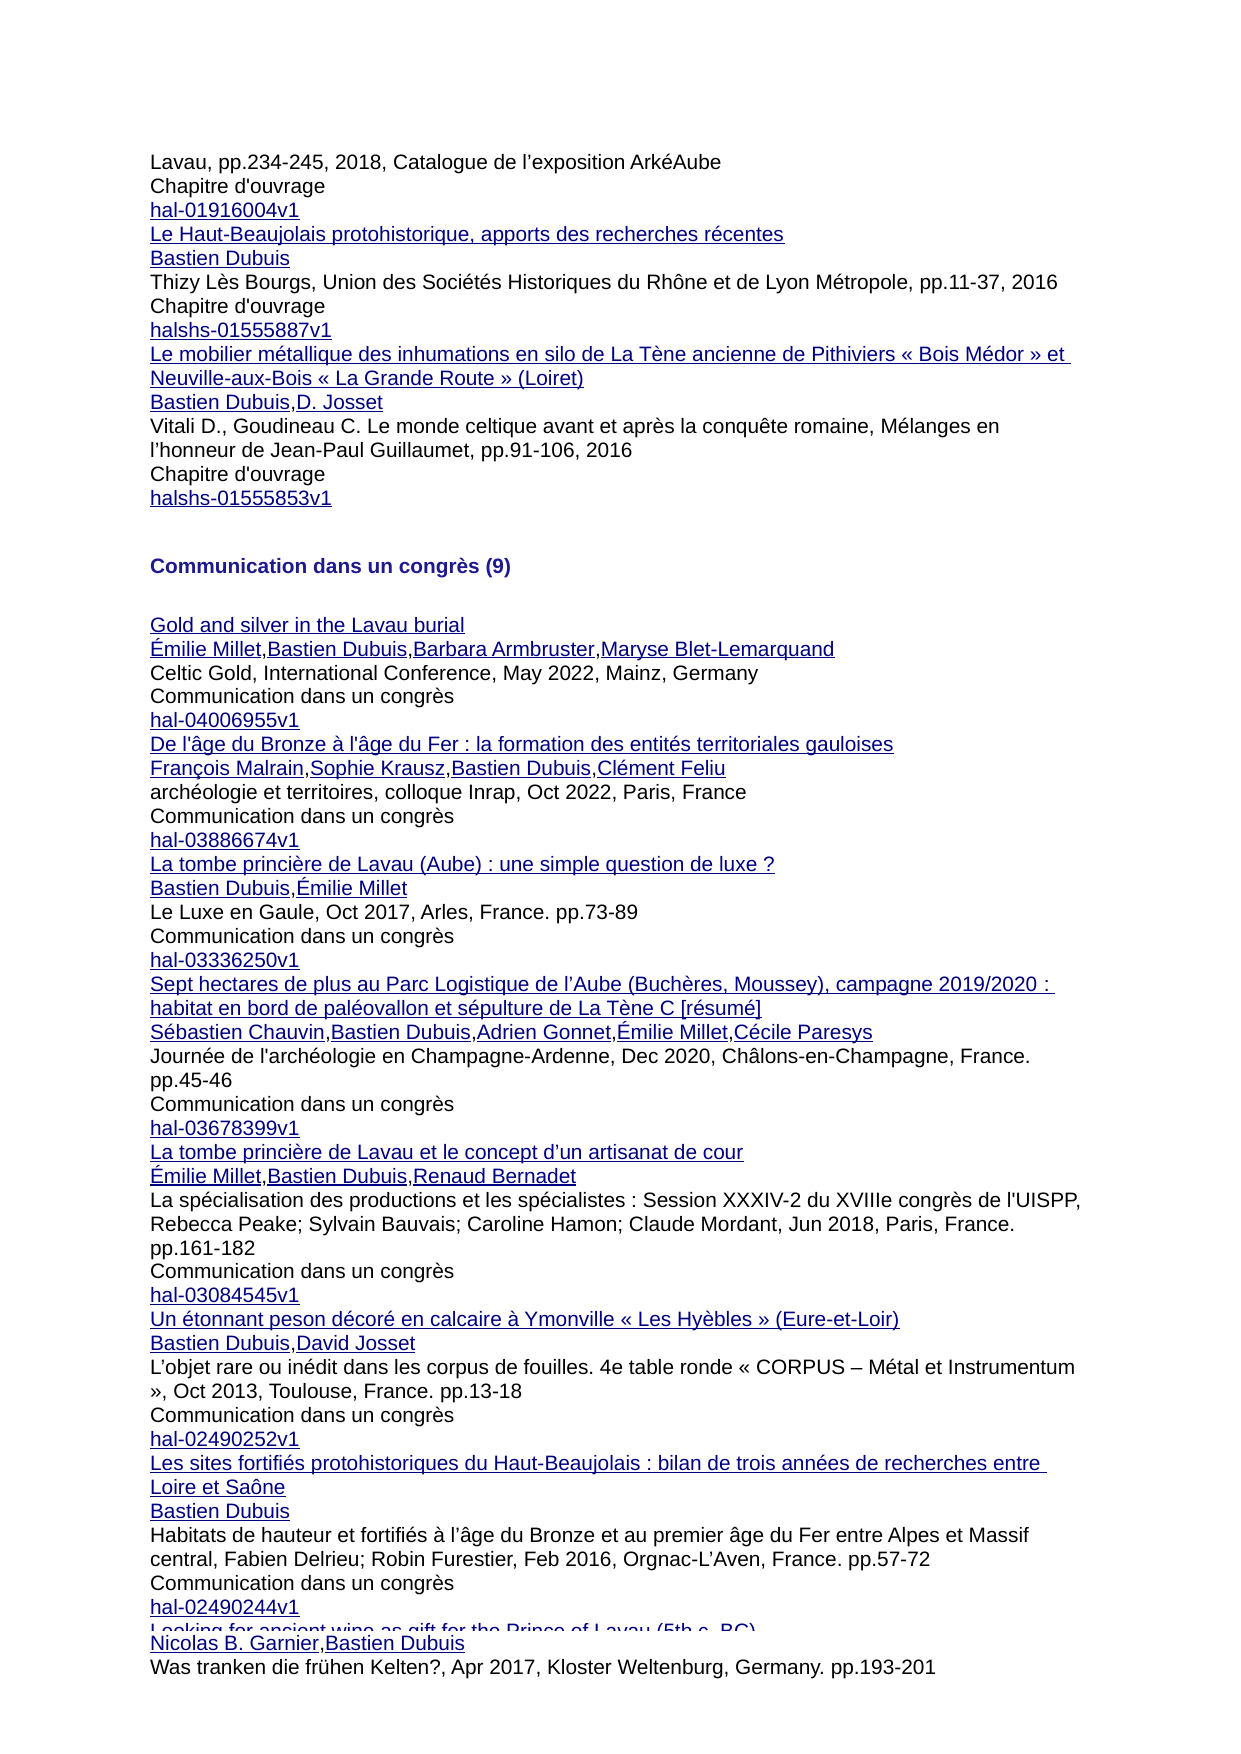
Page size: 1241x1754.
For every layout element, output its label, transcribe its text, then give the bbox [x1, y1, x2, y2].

table_header Gold and silver in the Lavau burial Émilie Millet,Bastien Dubuis,Barbara Armbruster,Maryse Blet-Lemarquand Celtic Gold, International Conference, May 2022, Mainz, Germany Communication dans un congrès hal-04006955v1 [150, 613, 1090, 732]
table_cell Sept hectares de plus au Parc Logistique de l’Aube (Buchères, Moussey), campagne 2019/2020 : habitat en bord de paléovallon et sépulture de La Tène C [résumé] Sébastien Chauvin,Bastien Dubuis,Adrien Gonnet,Émilie Millet,Cécile Paresys Journée de l'archéologie en Champagne-Ardenne, Dec 2020, Châlons-en-Champagne, France. pp.45-46 Communication dans un congrès hal-03678399v1 [150, 972, 1090, 1139]
subtitle Communication dans un congrès (9) [150, 554, 1090, 578]
table_cell Un étonnant peson décoré en calcaire à Ymonville « Les Hyèbles » (Eure-et-Loir) Bastien Dubuis,David Josset L’objet rare ou inédit dans les corpus de fouilles. 4e table ronde « CORPUS – Métal et Instrumentum », Oct 2013, Toulouse, France. pp.13-18 Communication dans un congrès hal-02490252v1 [150, 1307, 1090, 1451]
table_cell Looking for ancient wine as gift for the Prince of Lavau (5th c. BC) Nicolas B. Garnier,Bastien Dubuis Was tranken die frühen Kelten?, Apr 2017, Kloster Weltenburg, Germany. pp.193-201 [150, 1619, 1090, 1679]
table_cell La tombe princière de Lavau (Aube) : une simple question de luxe ? Bastien Dubuis,Émilie Millet Le Luxe en Gaule, Oct 2017, Arles, France. pp.73-89 Communication dans un congrès hal-03336250v1 [150, 852, 1090, 972]
table_cell Le Haut-Beaujolais protohistorique, apports des recherches récentes Bastien Dubuis Thizy Lès Bourgs, Union des Sociétés Historiques du Rhône et de Lyon Métropole, pp.11-37, 2016 Chapitre d'ouvrage halshs-01555887v1 [150, 222, 1090, 342]
table_cell La tombe princière de Lavau et le concept d’un artisanat de cour Émilie Millet,Bastien Dubuis,Renaud Bernadet La spécialisation des productions et les spécialistes : Session XXXIV-2 du XVIIIe congrès de l'UISPP, Rebecca Peake; Sylvain Bauvais; Caroline Hamon; Claude Mordant, Jun 2018, Paris, France. pp.161-182 Communication dans un congrès hal-03084545v1 [150, 1140, 1090, 1307]
table_cell De l'âge du Bronze à l'âge du Fer : la formation des entités territoriales gauloises François Malrain,Sophie Krausz,Bastien Dubuis,Clément Feliu archéologie et territoires, colloque Inrap, Oct 2022, Paris, France Communication dans un congrès hal-03886674v1 [150, 732, 1090, 852]
table_cell Le mobilier métallique des inhumations en silo de La Tène ancienne de Pithiviers « Bois Médor » et Neuville-aux-Bois « La Grande Route » (Loiret) Bastien Dubuis,D. Josset Vitali D., Goudineau C. Le monde celtique avant et après la conquête romaine, Mélanges en l’honneur de Jean-Paul Guillaumet, pp.91-106, 2016 Chapitre d'ouvrage halshs-01555853v1 [150, 342, 1090, 509]
table_cell Les sites fortifiés protohistoriques du Haut-Beaujolais : bilan de trois années de recherches entre Loire et Saône Bastien Dubuis Habitats de hauteur et fortifiés à l’âge du Bronze et au premier âge du Fer entre Alpes et Massif central, Fabien Delrieu; Robin Furestier, Feb 2016, Orgnac-L’Aven, France. pp.57-72 Communication dans un congrès hal-02490244v1 [150, 1451, 1090, 1619]
table_cell Autour de la tombe princière de Lavau : la représentation des élites au Ve siècle avant notre ère Bastien Dubuis Vincent Riquier; Nicolas Dohrmann. Archéologie dans l’Aube, des premiers paysans au prince de Lavau, pp.234-245, 2018, Catalogue de l’exposition ArkéAube Chapitre d'ouvrage hal-01916004v1 [150, 150, 1090, 222]
